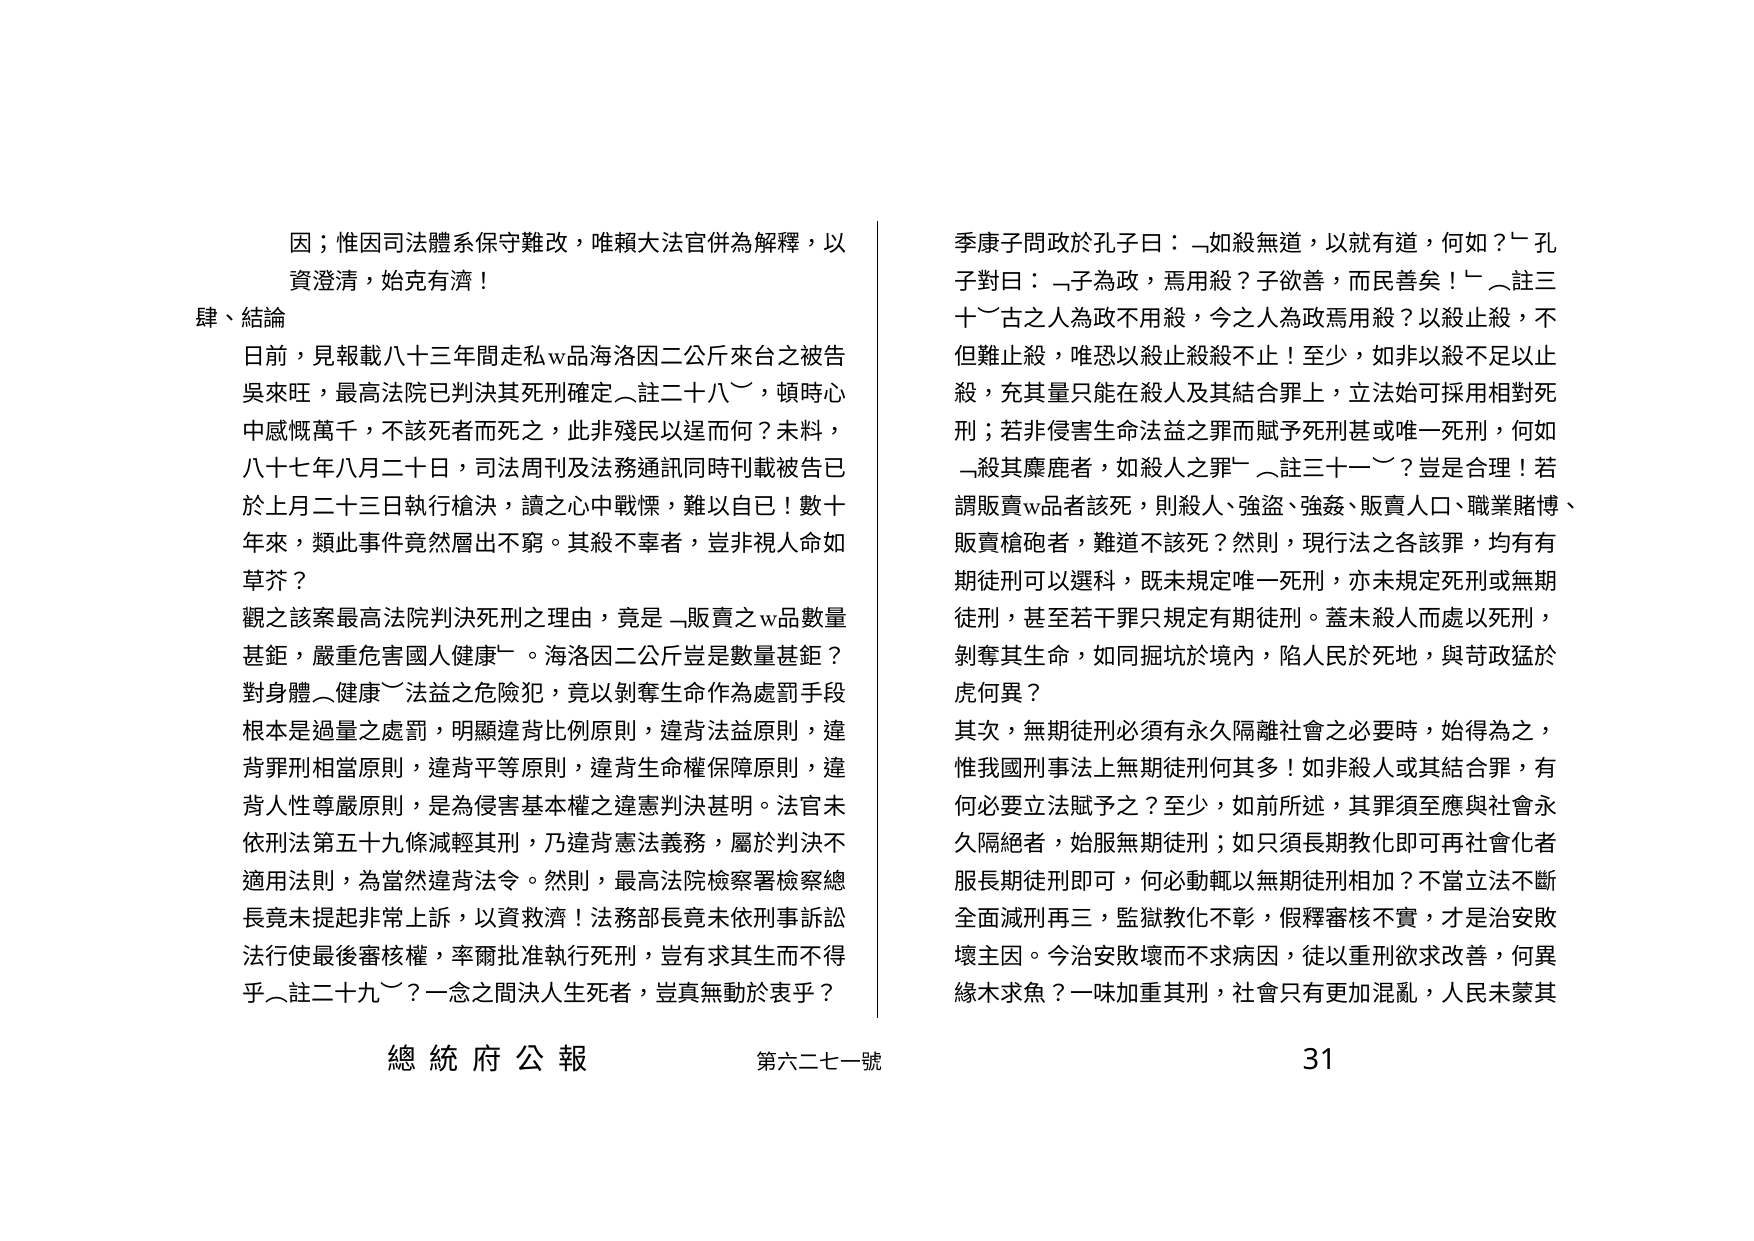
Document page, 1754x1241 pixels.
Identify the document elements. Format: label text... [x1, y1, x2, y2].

text 肆、結論 [195, 297, 847, 334]
text 若在麻醉藥品管理條例，其販賣罪係五年以上有期徒刑，前述錯誤見解尚未見其嚴重性；惟在前條例或本條例之販賣品罪，其法定刑乃死刑或無期徒刑；在八十一年前條例修法之前，乃唯一死刑，則其謬見侵害人權之嚴重性可想而知。考績制度、辦案成績制度、裁判書送閱制度、判例制度，加之案牘勞形使人習焉而不察，實為主因；惟因司法體系保守難改，唯賴大法官併為解釋，以資澄清，始克有濟！ [289, 222, 847, 297]
text 觀之該案最高法院判決死刑之理由，竟是﹁販賣之品數量甚鉅，嚴重危害國人健康﹂。海洛因二公斤豈是數量甚鉅？對身體︵健康︶法益之危險犯，竟以剝奪生命作為處罰手段，根本是過量之處罰，明顯違背比例原則，違背法益原則，違背罪刑相當原則，違背平等原則，違背生命權保障原則，違背人性尊嚴原則，是為侵害基本權之違憲判決甚明。法官未依刑法第五十九條減輕其刑，乃違背憲法義務，屬於判決不適用法則，為當然違背法令。然則，最高法院檢察署檢察總長竟未提起非常上訴，以資救濟！法務部長竟未依刑事訴訟法行使最後審核權，率爾批准執行死刑，豈有求其生而不得乎︵註二十九︶？一念之間決人生死者，豈真無動於衷乎？ [242, 597, 847, 1009]
text 季康子問政於孔子曰：﹁如殺無道，以就有道，何如？﹂孔子對曰：﹁子為政，焉用殺？子欲善，而民善矣！﹂︵註三十︶古之人為政不用殺，今之人為政焉用殺？以殺止殺，不但難止殺，唯恐以殺止殺殺不止！至少，如非以殺不足以止殺，充其量只能在殺人及其結合罪上，立法始可採用相對死刑；若非侵害生命法益之罪而賦予死刑甚或唯一死刑，何如﹁殺其麋鹿者，如殺人之罪﹂︵註三十一︶？豈是合理！若謂販賣品者該死，則殺人、強盜、強姦、販賣人口、職業賭博、販賣槍砲者，難道不該死？然則，現行法之各該罪，均有有期徒刑可以選科，既未規定唯一死刑，亦未規定死刑或無期徒刑，甚至若干罪只規定有期徒刑。蓋未殺人而處以死刑，剝奪其生命，如同掘坑於境內，陷人民於死地，與苛政猛於虎何異？ [954, 222, 1559, 709]
text 其次，無期徒刑必須有永久隔離社會之必要時，始得為之，惟我國刑事法上無期徒刑何其多！如非殺人或其結合罪，有何必要立法賦予之？至少，如前所述，其罪須至應與社會永久隔絕者，始服無期徒刑；如只須長期教化即可再社會化者，服長期徒刑即可，何必動輒以無期徒刑相加？不當立法不斷，全面減刑再三，監獄教化不彰，假釋審核不實，才是治安敗壞主因。今治安敗壞而不求病因，徒以重刑欲求改善，何異緣木求魚？一味加重其刑，社會只有更加混亂，人民未蒙其利，先受其害，殆可預期。 [954, 709, 1559, 1009]
text 日前，見報載八十三年間走私品海洛因二公斤來台之被告吳來旺，最高法院已判決其死刑確定︵註二十八︶，頓時心中感慨萬千，不該死者而死之，此非殘民以逞而何？未料，八十七年八月二十日，司法周刊及法務通訊同時刊載被告已於上月二十三日執行槍決，讀之心中戰慄，難以自已！數十年來，類此事件竟然層出不窮。其殺不辜者，豈非視人命如草芥？ [242, 334, 847, 597]
